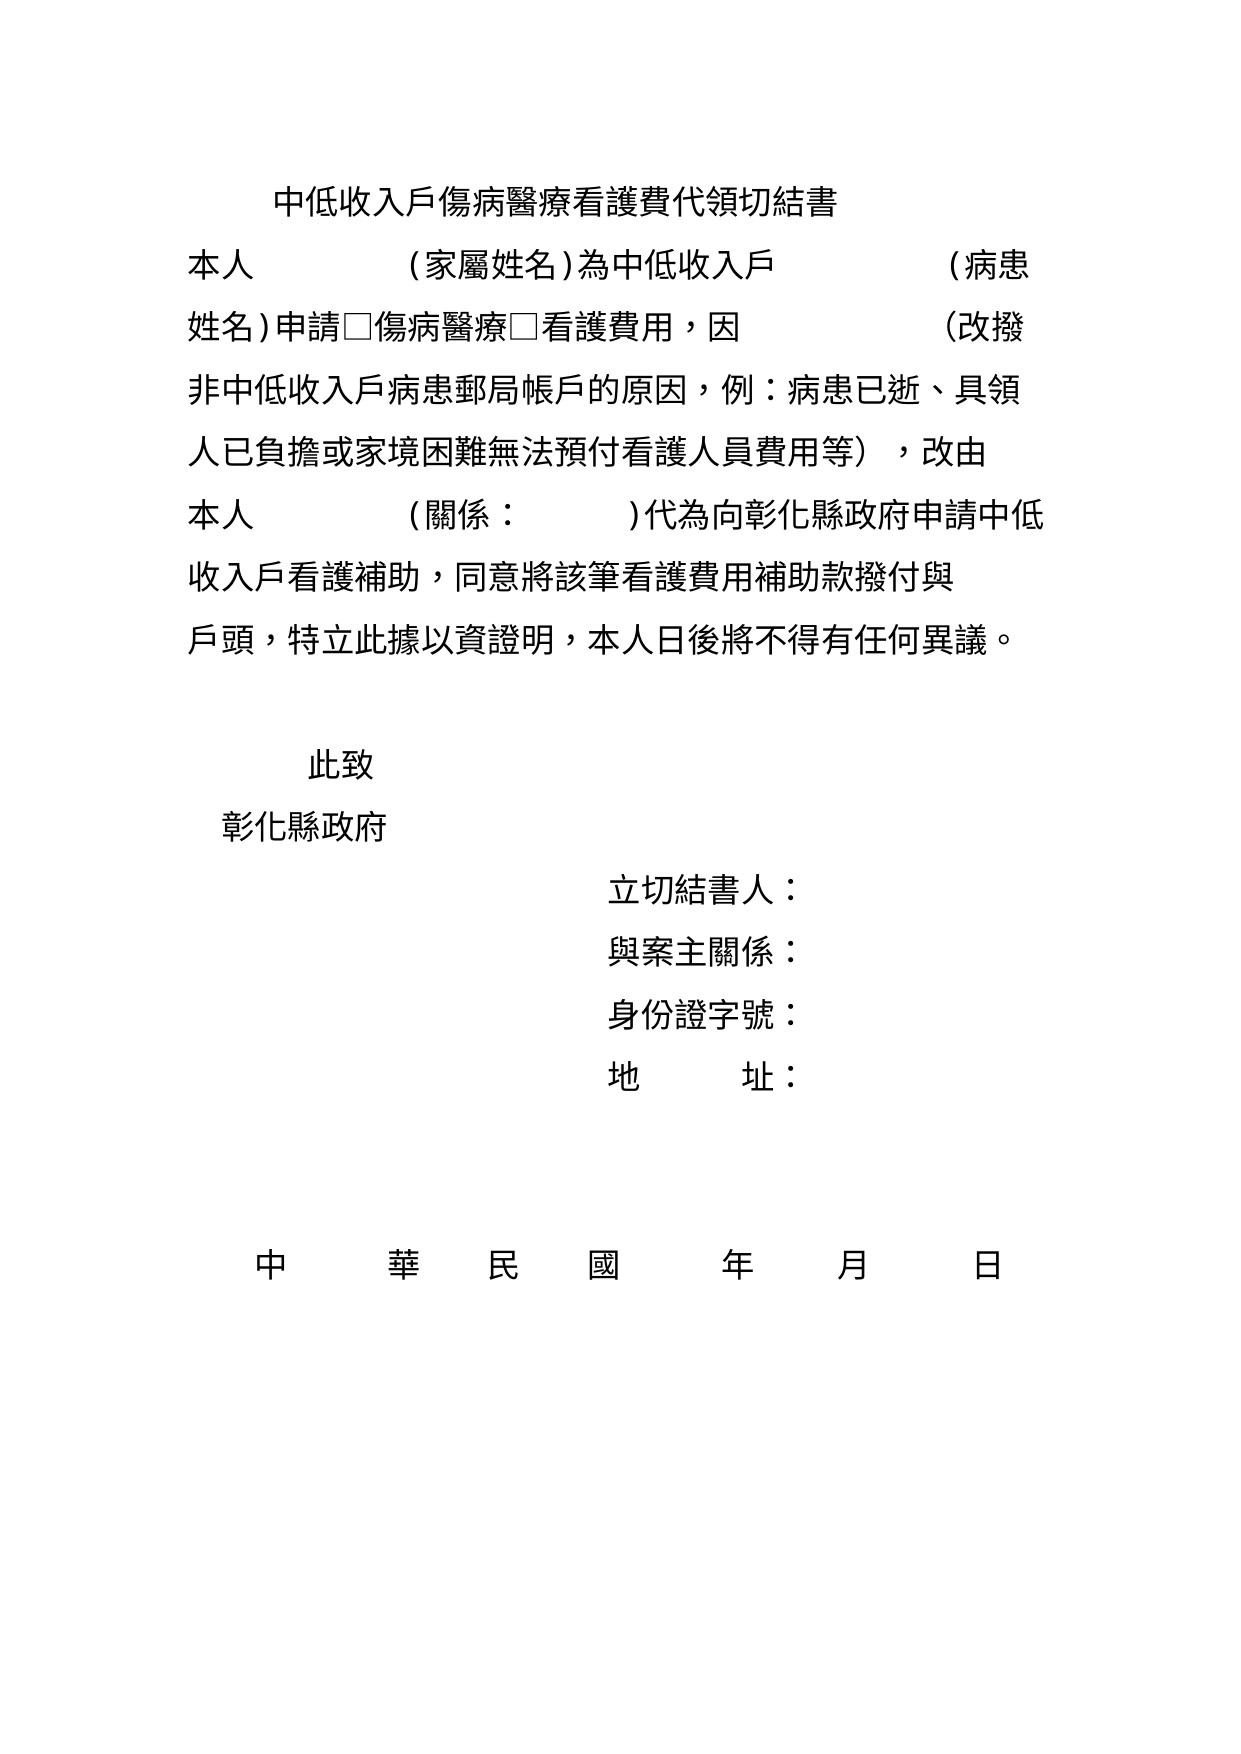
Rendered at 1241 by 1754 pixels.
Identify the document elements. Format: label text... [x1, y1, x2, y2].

text 地 址： [187, 1033, 1053, 1096]
text 中 華 民 國 年 月 日 [187, 1221, 1053, 1283]
text 立切結書人： [187, 846, 1053, 908]
text 身份證字號： [187, 971, 1053, 1033]
text 中低收入戶傷病醫療看護費代領切結書 [187, 158, 1053, 221]
text 此致 [187, 721, 1053, 783]
text 與案主關係： [187, 908, 1053, 971]
text 彰化縣政府 [187, 783, 1053, 846]
text 本人 (家屬姓名)為中低收入戶 (病患姓名)申請□傷病醫療□看護費用，因 （改撥非中低收入戶病患郵局帳戶的原因，例：病患已逝、具領人已負擔或家境困難無法預付看護人員費用等），改由 [187, 221, 1053, 471]
text 本人 (關係： )代為向彰化縣政府申請中低收入戶看護補助，同意將該筆看護費用補助款撥付與 戶頭，特立此據以資證明，本人日後將不得有任何異議。 [187, 471, 1053, 658]
